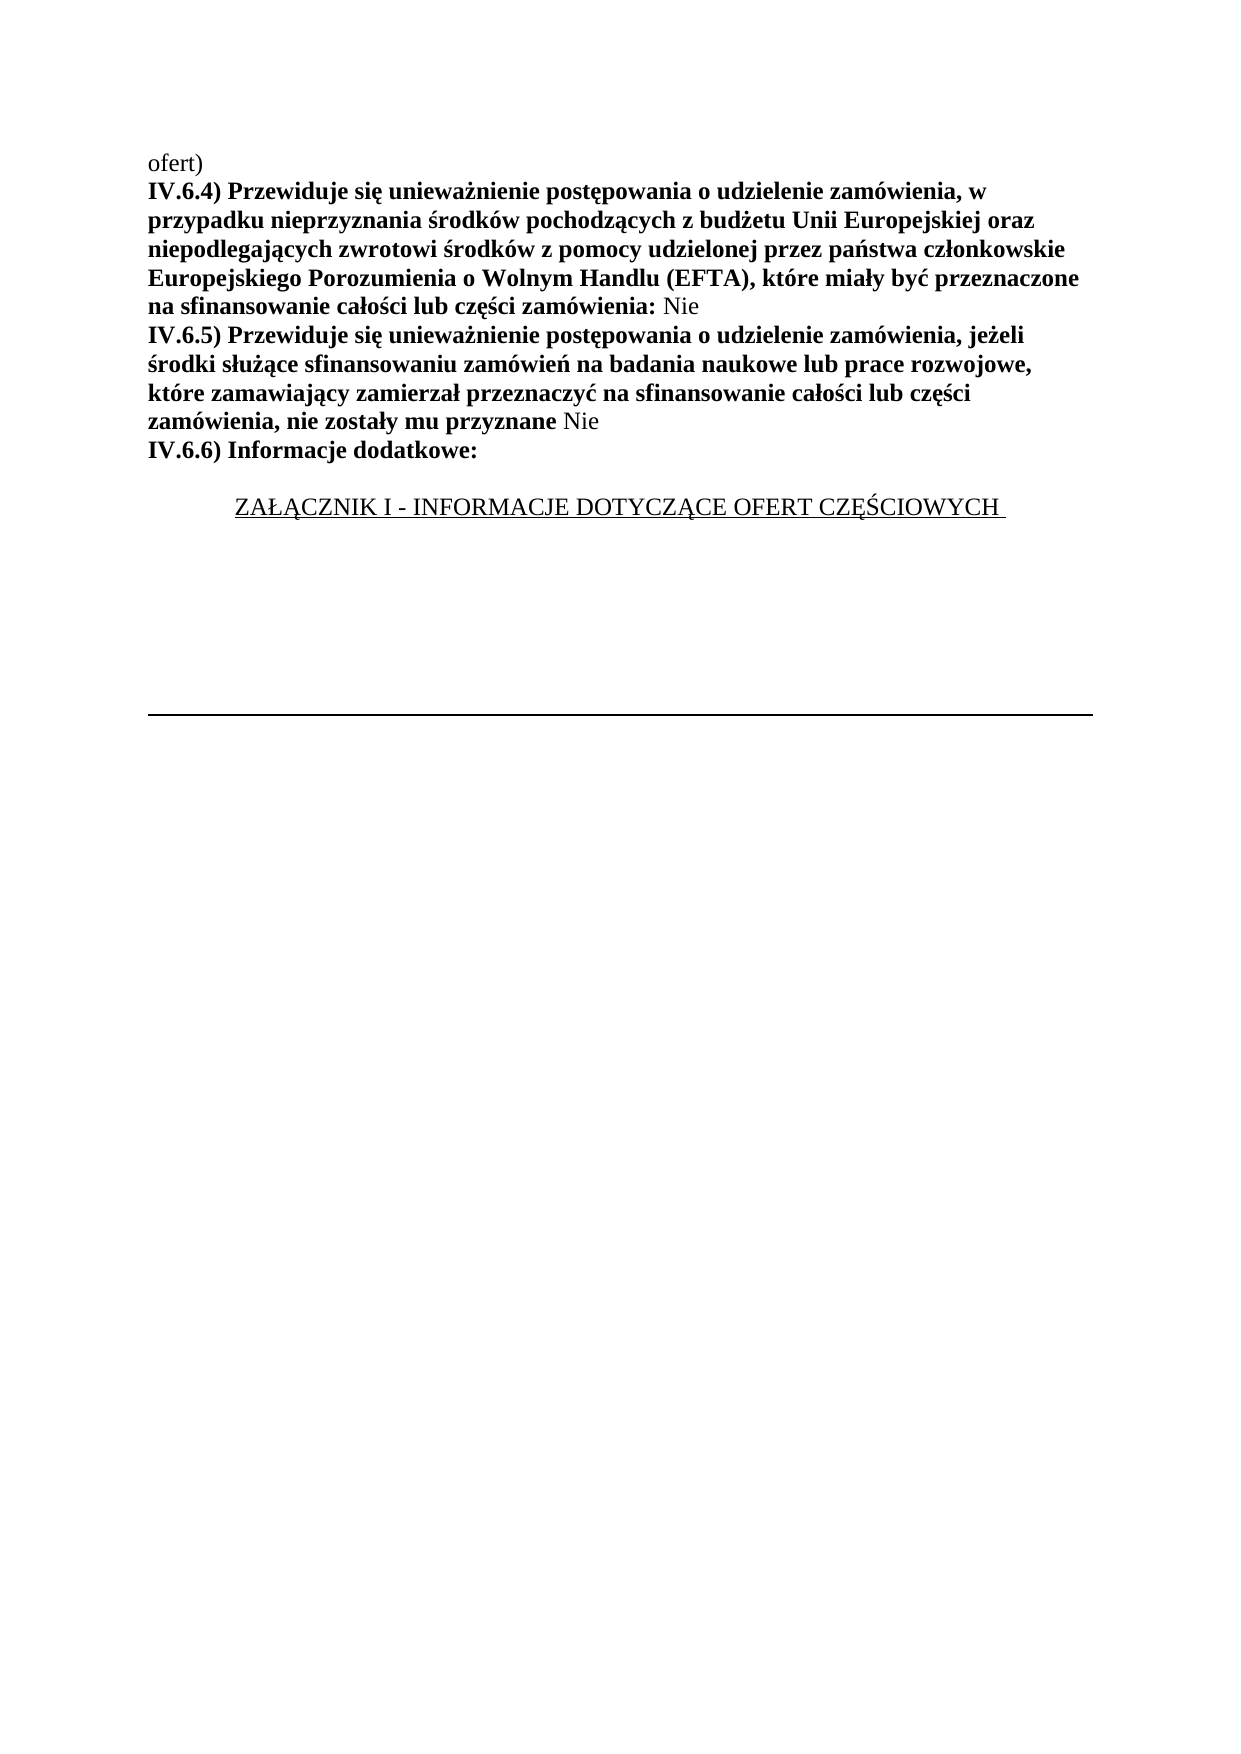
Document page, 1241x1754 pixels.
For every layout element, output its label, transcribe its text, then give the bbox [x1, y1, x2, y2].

text ofert) IV.6.4) Przewiduje się unieważnienie postępowania o udzielenie zamówienia, w przypadku nieprzyznania środków pochodzących z budżetu Unii Europejskiej oraz niepodlegających zwrotowi środków z pomocy udzielonej przez państwa członkowskie Europejskiego Porozumienia o Wolnym Handlu (EFTA), które miały być przeznaczone na sfinansowanie całości lub części zamówienia: Nie IV.6.5) Przewiduje się unieważnienie postępowania o udzielenie zamówienia, jeżeli środki służące sfinansowaniu zamówień na badania naukowe lub prace rozwojowe, które zamawiający zamierzał przeznaczyć na sfinansowanie całości lub części zamówienia, nie zostały mu przyznane Nie IV.6.6) Informacje dodatkowe: [148, 148, 1093, 492]
table_header [148, 686, 158, 714]
text ZAŁĄCZNIK I - INFORMACJE DOTYCZĄCE OFERT CZĘŚCIOWYCH [148, 492, 1093, 521]
